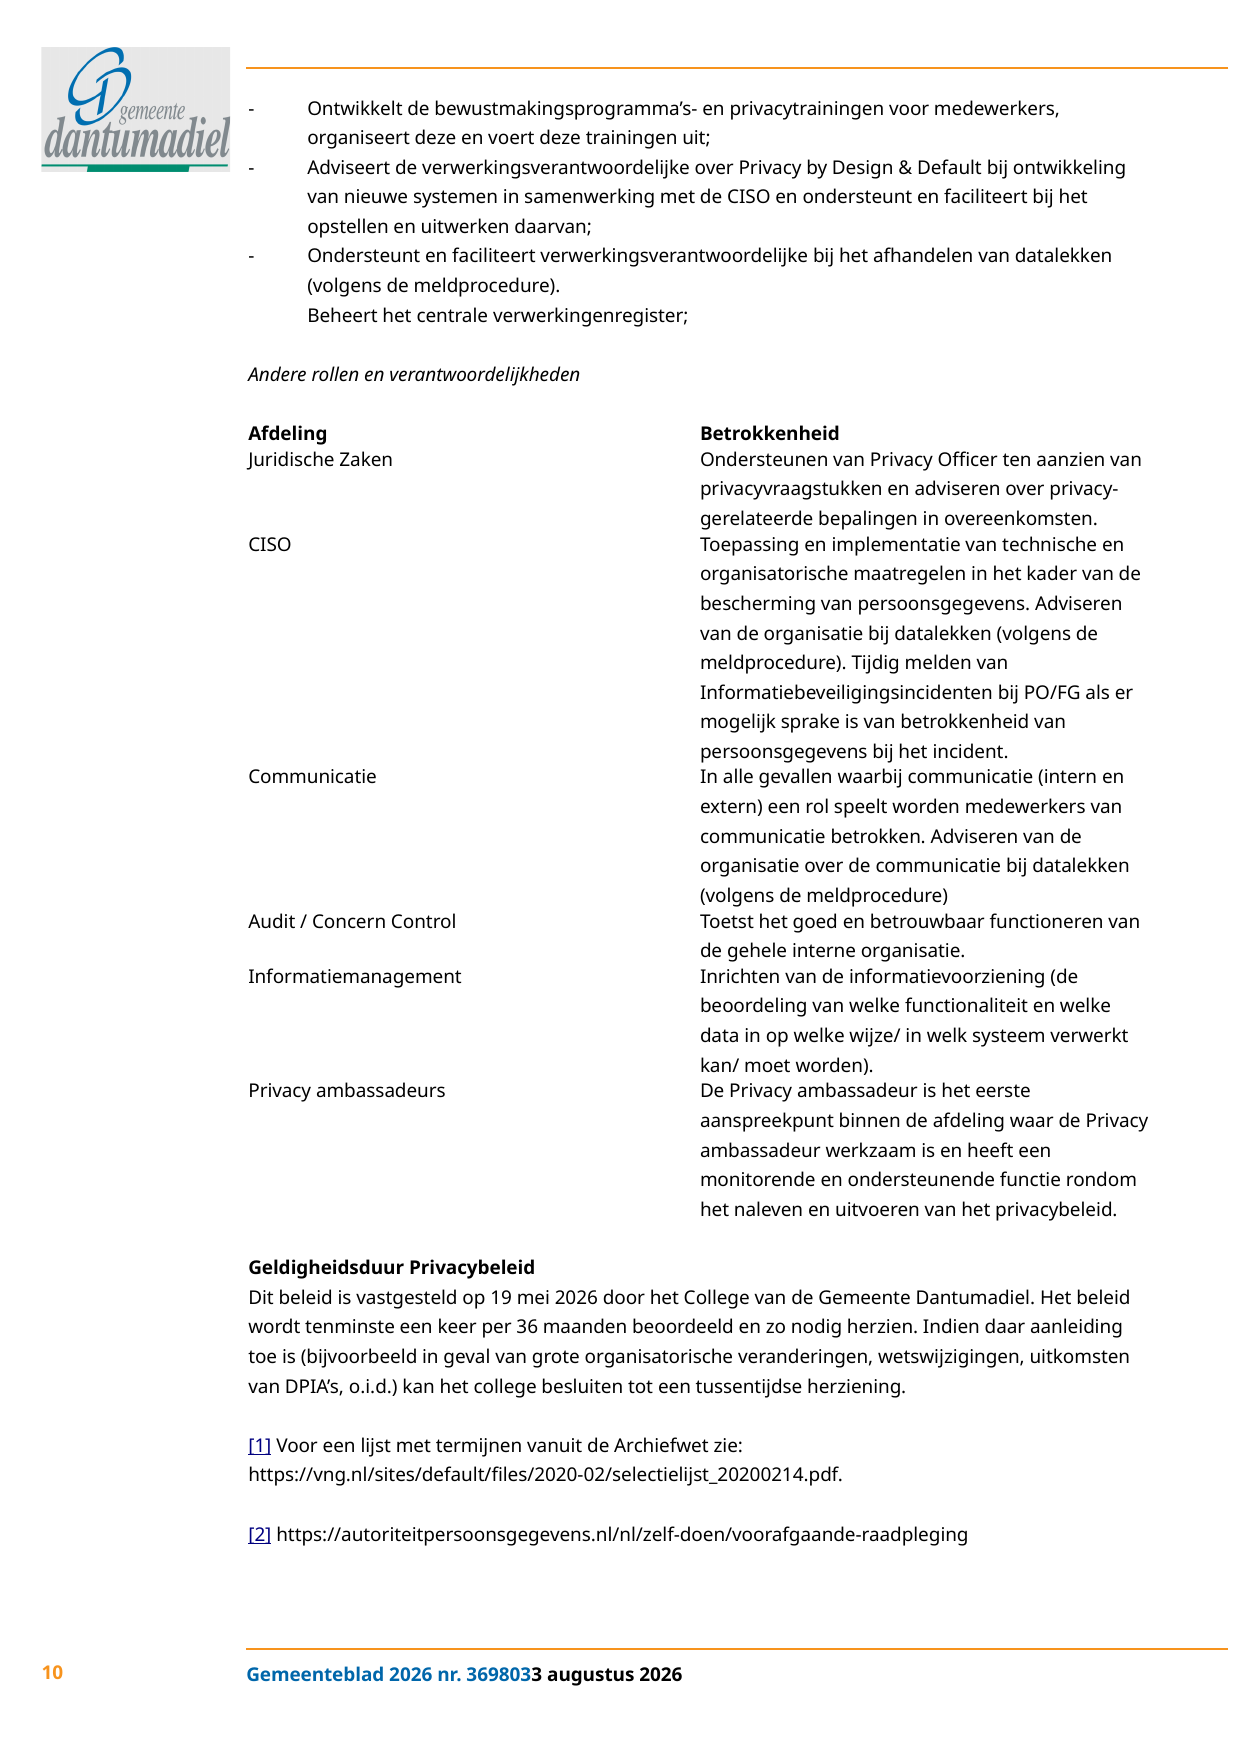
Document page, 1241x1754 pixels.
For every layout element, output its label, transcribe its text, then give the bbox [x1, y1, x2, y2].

table_header Afdeling [248, 420, 700, 446]
table_cell Informatiemanagement [248, 963, 700, 1078]
table_cell Juridische Zaken [248, 446, 700, 531]
text Andere rollen en verantwoordelijkheden [248, 361, 1152, 387]
text Geldigheidsduur Privacybeleid [248, 1254, 1152, 1280]
table_cell Communicatie [248, 764, 700, 908]
table_cell Inrichten van de informatievoorziening (de beoordeling van welke functionaliteit en welke data in op welke wijze/ in welk systeem verwerkt kan/ moet worden). [700, 963, 1152, 1078]
table_cell Privacy ambassadeurs [248, 1078, 700, 1251]
list Ontwikkelt de bewustmakingsprogramma’s- en privacytrainingen voor medewerkers, organiseert deze en voert deze trainingen uit; [248, 95, 1152, 150]
text Dit beleid is vastgesteld op 19 mei 2026 door het College van de Gemeente Dantumadiel. Het beleid wordt tenminste een keer per 36 maanden beoordeeld en zo nodig herzien. Indien daar aanleiding toe is (bijvoorbeeld in geval van grote organisatorische veranderingen, wetswijzigingen, uitkomsten van DPIA’s, o.i.d.) kan het college besluiten tot een tussentijdse herziening. [248, 1284, 1152, 1398]
table_cell CISO [248, 531, 700, 764]
table_cell Toetst het goed en betrouwbaar functioneren van de gehele interne organisatie. [700, 908, 1152, 963]
table_cell In alle gevallen waarbij communicatie (intern en extern) een rol speelt worden medewerkers van communicatie betrokken. Adviseren van de organisatie over de communicatie bij datalekken (volgens de meldprocedure) [700, 764, 1152, 908]
list Beheert het centrale verwerkingenregister; [248, 302, 1152, 328]
text [1] Voor een lijst met termijnen vanuit de Archiefwet zie: https://vng.nl/sites/default/files/2020-02/selectielijst_20200214.pdf. [248, 1432, 1152, 1487]
table_cell Toepassing en implementatie van technische en organisatorische maatregelen in het kader van de bescherming van persoonsgegevens. Adviseren van de organisatie bij datalekken (volgens de meldprocedure). Tijdig melden van Informatiebeveiligingsincidenten bij PO/FG als er mogelijk sprake is van betrokkenheid van persoonsgegevens bij het incident. [700, 531, 1152, 764]
table_cell Audit / Concern Control [248, 908, 700, 963]
list Ondersteunt en faciliteert verwerkingsverantwoordelijke bij het afhandelen van datalekken (volgens de meldprocedure). [248, 243, 1152, 298]
picture [41, 47, 231, 172]
text [2] https://autoriteitpersoonsgegevens.nl/nl/zelf-doen/voorafgaande-raadpleging [248, 1521, 1152, 1546]
list Adviseert de verwerkingsverantwoordelijke over Privacy by Design & Default bij ontwikkeling van nieuwe systemen in samenwerking met de CISO en ondersteunt en faciliteert bij het opstellen en uitwerken daarvan; [248, 154, 1152, 239]
table_cell Ondersteunen van Privacy Officer ten aanzien van privacyvraagstukken en adviseren over privacy-gerelateerde bepalingen in overeenkomsten. [700, 446, 1152, 531]
table_cell De Privacy ambassadeur is het eerste aanspreekpunt binnen de afdeling waar de Privacy ambassadeur werkzaam is en heeft een monitorende en ondersteunende functie rondom het naleven en uitvoeren van het privacybeleid. [700, 1078, 1152, 1251]
table_header Betrokkenheid [700, 420, 1152, 446]
